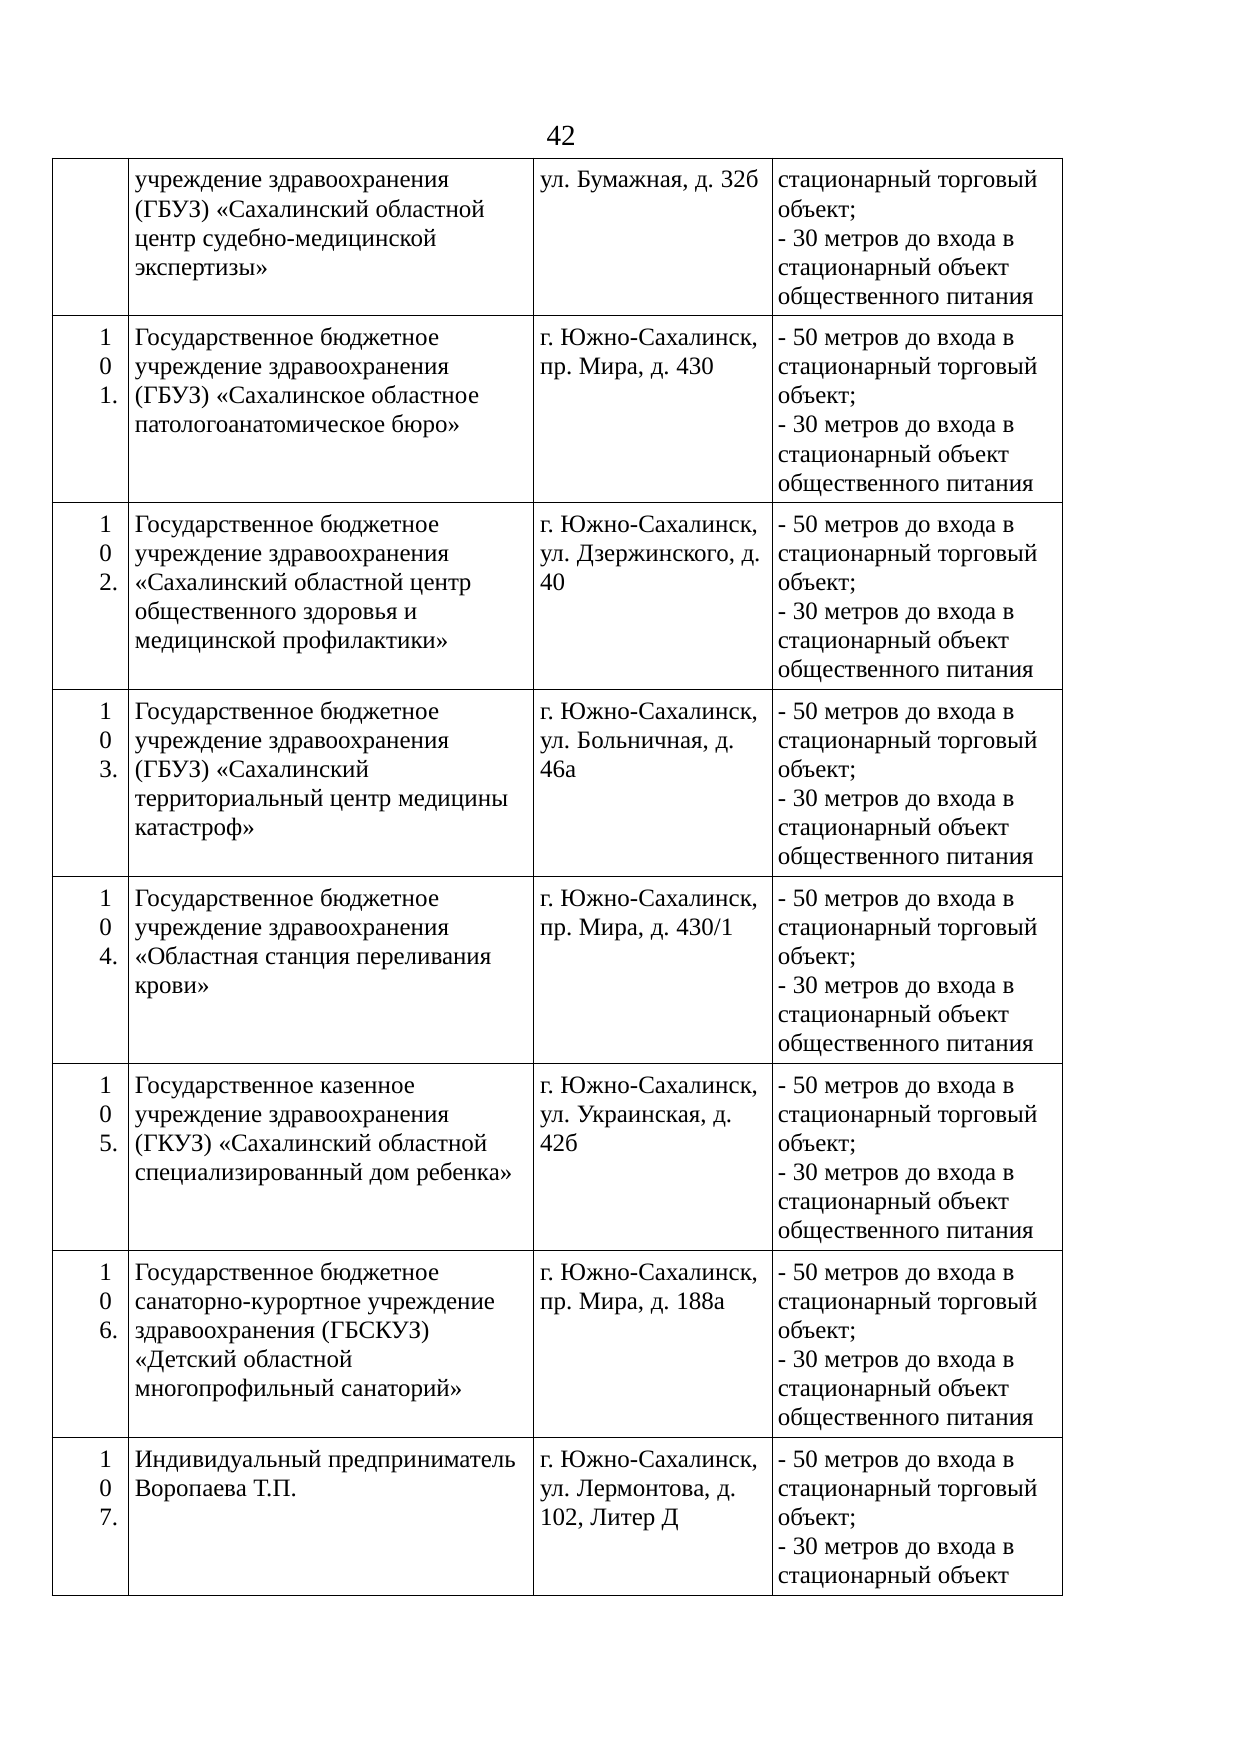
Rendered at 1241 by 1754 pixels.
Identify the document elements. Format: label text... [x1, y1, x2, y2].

table_cell г. Южно-Сахалинск, пр. Мира, д. 188а [534, 1251, 772, 1437]
table_cell г. Южно-Сахалинск, ул. Больничная, д. 46а [534, 690, 772, 876]
table_cell г. Южно-Сахалинск, пр. Мира, д. 430 [534, 316, 772, 502]
table_cell г. Южно-Сахалинск, пр. Мира, д. 430/1 [534, 877, 772, 1063]
table_cell - 50 метров до входа в стационарный торговый объект; - 30 метров до входа в стационарный объект общественного питания [773, 316, 1062, 502]
table_cell Индивидуальный предприниматель Воропаева Т.П. [129, 1438, 533, 1594]
table_cell [53, 1064, 128, 1250]
table_cell [53, 159, 128, 315]
table_cell г. Южно-Сахалинск, ул. Лермонтова, д. 102, Литер Д [534, 1438, 772, 1594]
table_cell [53, 690, 128, 876]
table_cell - 50 метров до входа в стационарный торговый объект; - 30 метров до входа в стационарный объект общественного питания [773, 503, 1062, 689]
table_cell Государственное бюджетное учреждение здравоохранения (ГБУЗ) «Сахалинское областное патологоанатомическое бюро» [129, 316, 533, 502]
table_cell - 50 метров до входа в стационарный торговый объект; - 30 метров до входа в стационарный объект общественного питания [773, 1251, 1062, 1437]
table_cell учреждение здравоохранения (ГБУЗ) «Сахалинский областной центр судебно-медицинской экспертизы» [129, 159, 533, 315]
table_cell Государственное казенное учреждение здравоохранения (ГКУЗ) «Сахалинский областной специализированный дом ребенка» [129, 1064, 533, 1250]
table_cell ул. Бумажная, д. 32б [534, 159, 772, 315]
table_cell г. Южно-Сахалинск, ул. Дзержинского, д. 40 [534, 503, 772, 689]
table_cell Государственное бюджетное учреждение здравоохранения «Сахалинский областной центр общественного здоровья и медицинской профилактики» [129, 503, 533, 689]
table_cell [53, 316, 128, 502]
table_cell [53, 877, 128, 1063]
table_cell - 50 метров до входа в стационарный торговый объект; - 30 метров до входа в стационарный объект [773, 1438, 1062, 1594]
table_cell Государственное бюджетное учреждение здравоохранения (ГБУЗ) «Сахалинский территориальный центр медицины катастроф» [129, 690, 533, 876]
table_cell - 50 метров до входа в стационарный торговый объект; - 30 метров до входа в стационарный объект общественного питания [773, 1064, 1062, 1250]
table_cell - 50 метров до входа в стационарный торговый объект; - 30 метров до входа в стационарный объект общественного питания [773, 690, 1062, 876]
table_cell [53, 1438, 128, 1594]
table_cell [53, 1251, 128, 1437]
table_cell - 50 метров до входа в стационарный торговый объект; - 30 метров до входа в стационарный объект общественного питания [773, 877, 1062, 1063]
table_cell г. Южно-Сахалинск, ул. Украинская, д. 42б [534, 1064, 772, 1250]
table_cell Государственное бюджетное санаторно-курортное учреждение здравоохранения (ГБСКУЗ) «Детский областной многопрофильный санаторий» [129, 1251, 533, 1437]
table_cell стационарный торговый объект; - 30 метров до входа в стационарный объект общественного питания [773, 159, 1062, 315]
table_cell [53, 503, 128, 689]
table_cell Государственное бюджетное учреждение здравоохранения «Областная станция переливания крови» [129, 877, 533, 1063]
